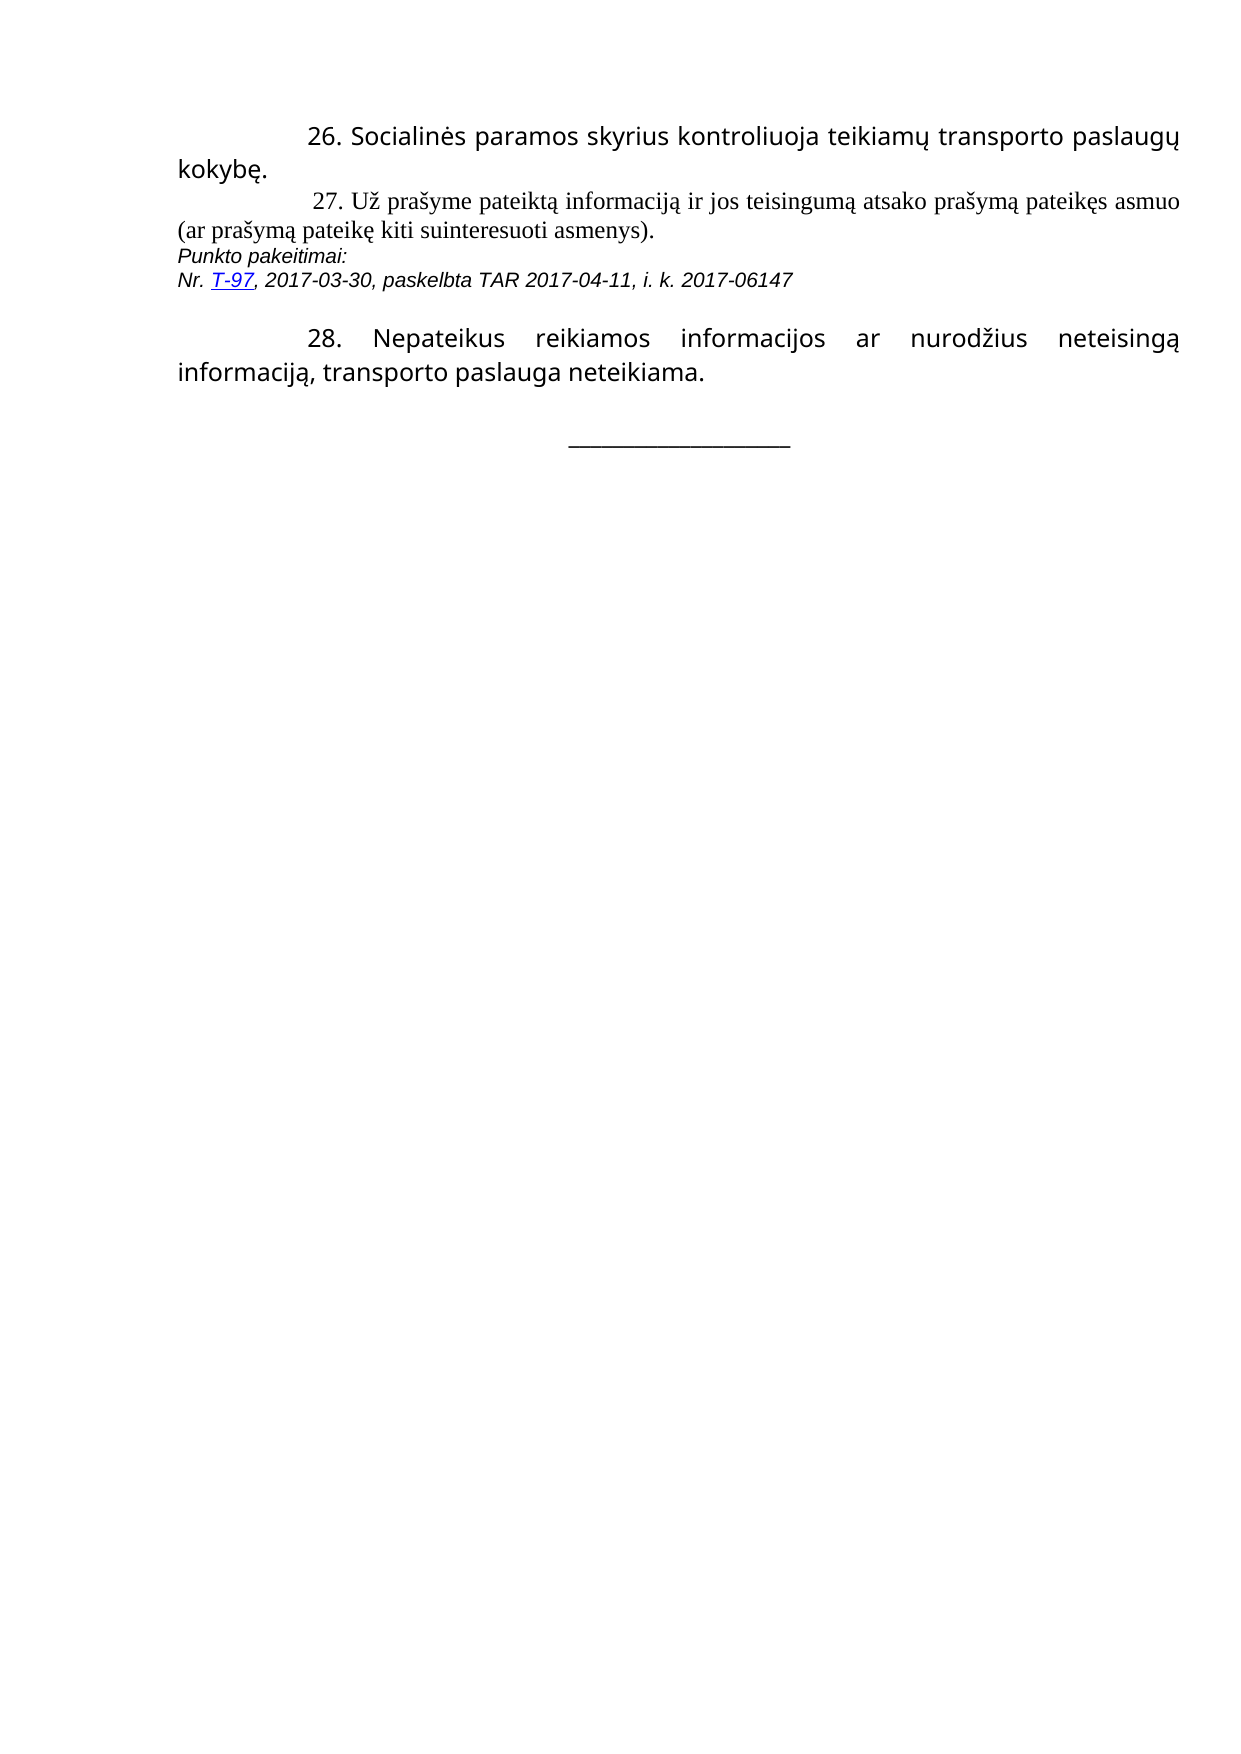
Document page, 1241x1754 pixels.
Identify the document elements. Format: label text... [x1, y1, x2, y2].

text 28. Nepateikus reikiamos informacijos ar nurodžius neteisingą informaciją, transporto paslauga neteikiama. [177, 320, 1181, 388]
text ____________________ [177, 417, 1181, 451]
text Punkto pakeitimai: [177, 244, 1181, 268]
text Nr. T-97, 2017-03-30, paskelbta TAR 2017-04-11, i. k. 2017-06147 [177, 268, 1181, 292]
text 27. Už prašyme pateiktą informaciją ir jos teisingumą atsako prašymą pateikęs asmuo (ar prašymą pateikę kiti suinteresuoti asmenys). [177, 186, 1181, 244]
text 26. Socialinės paramos skyrius kontroliuoja teikiamų transporto paslaugų kokybę. [177, 118, 1181, 186]
